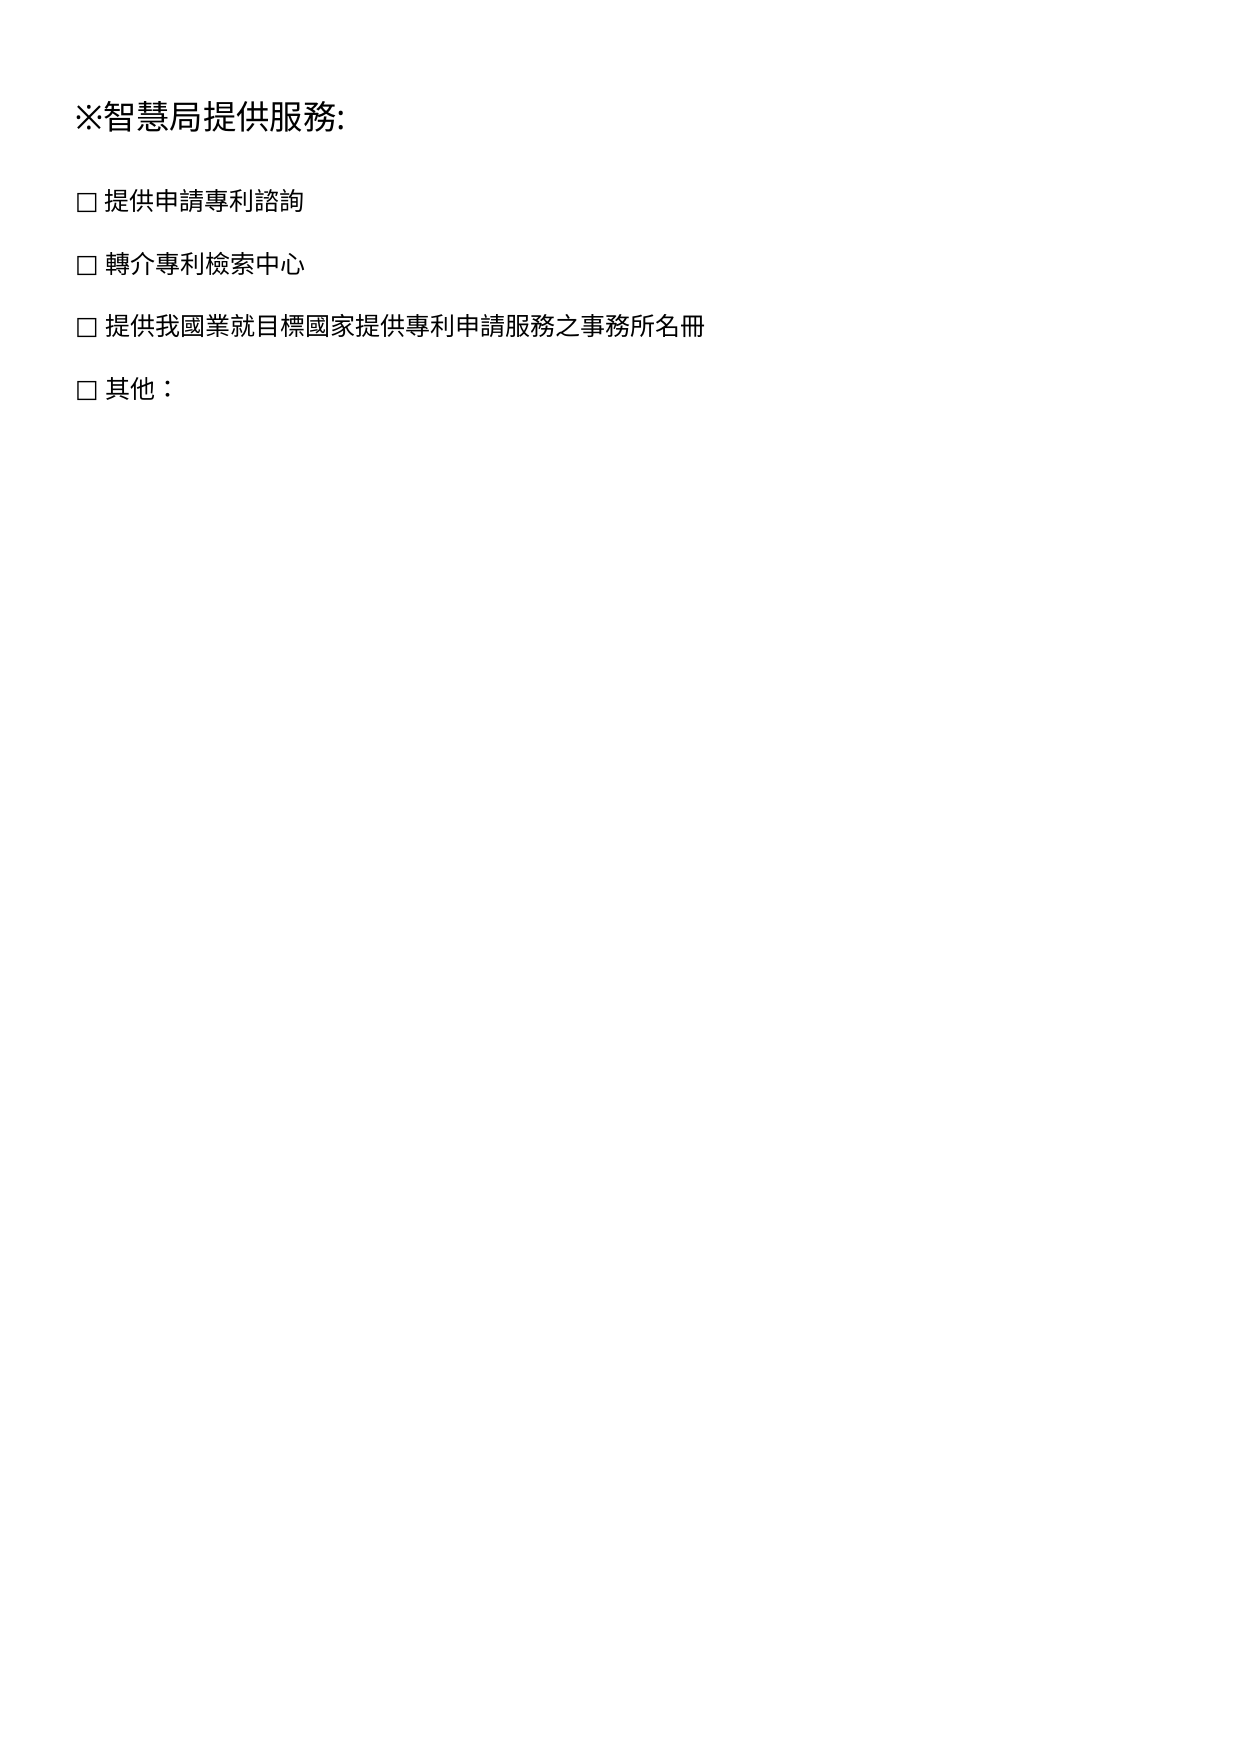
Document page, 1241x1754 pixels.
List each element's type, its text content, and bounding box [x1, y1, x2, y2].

text □ 轉介專利檢索中心 [75, 221, 1165, 283]
text □ 提供申請專利諮詢 [75, 158, 1165, 221]
text □ 其他： [75, 346, 1165, 408]
text □ 提供我國業就目標國家提供專利申請服務之事務所名冊 [75, 283, 1165, 346]
text ※智慧局提供服務: [75, 96, 1153, 137]
